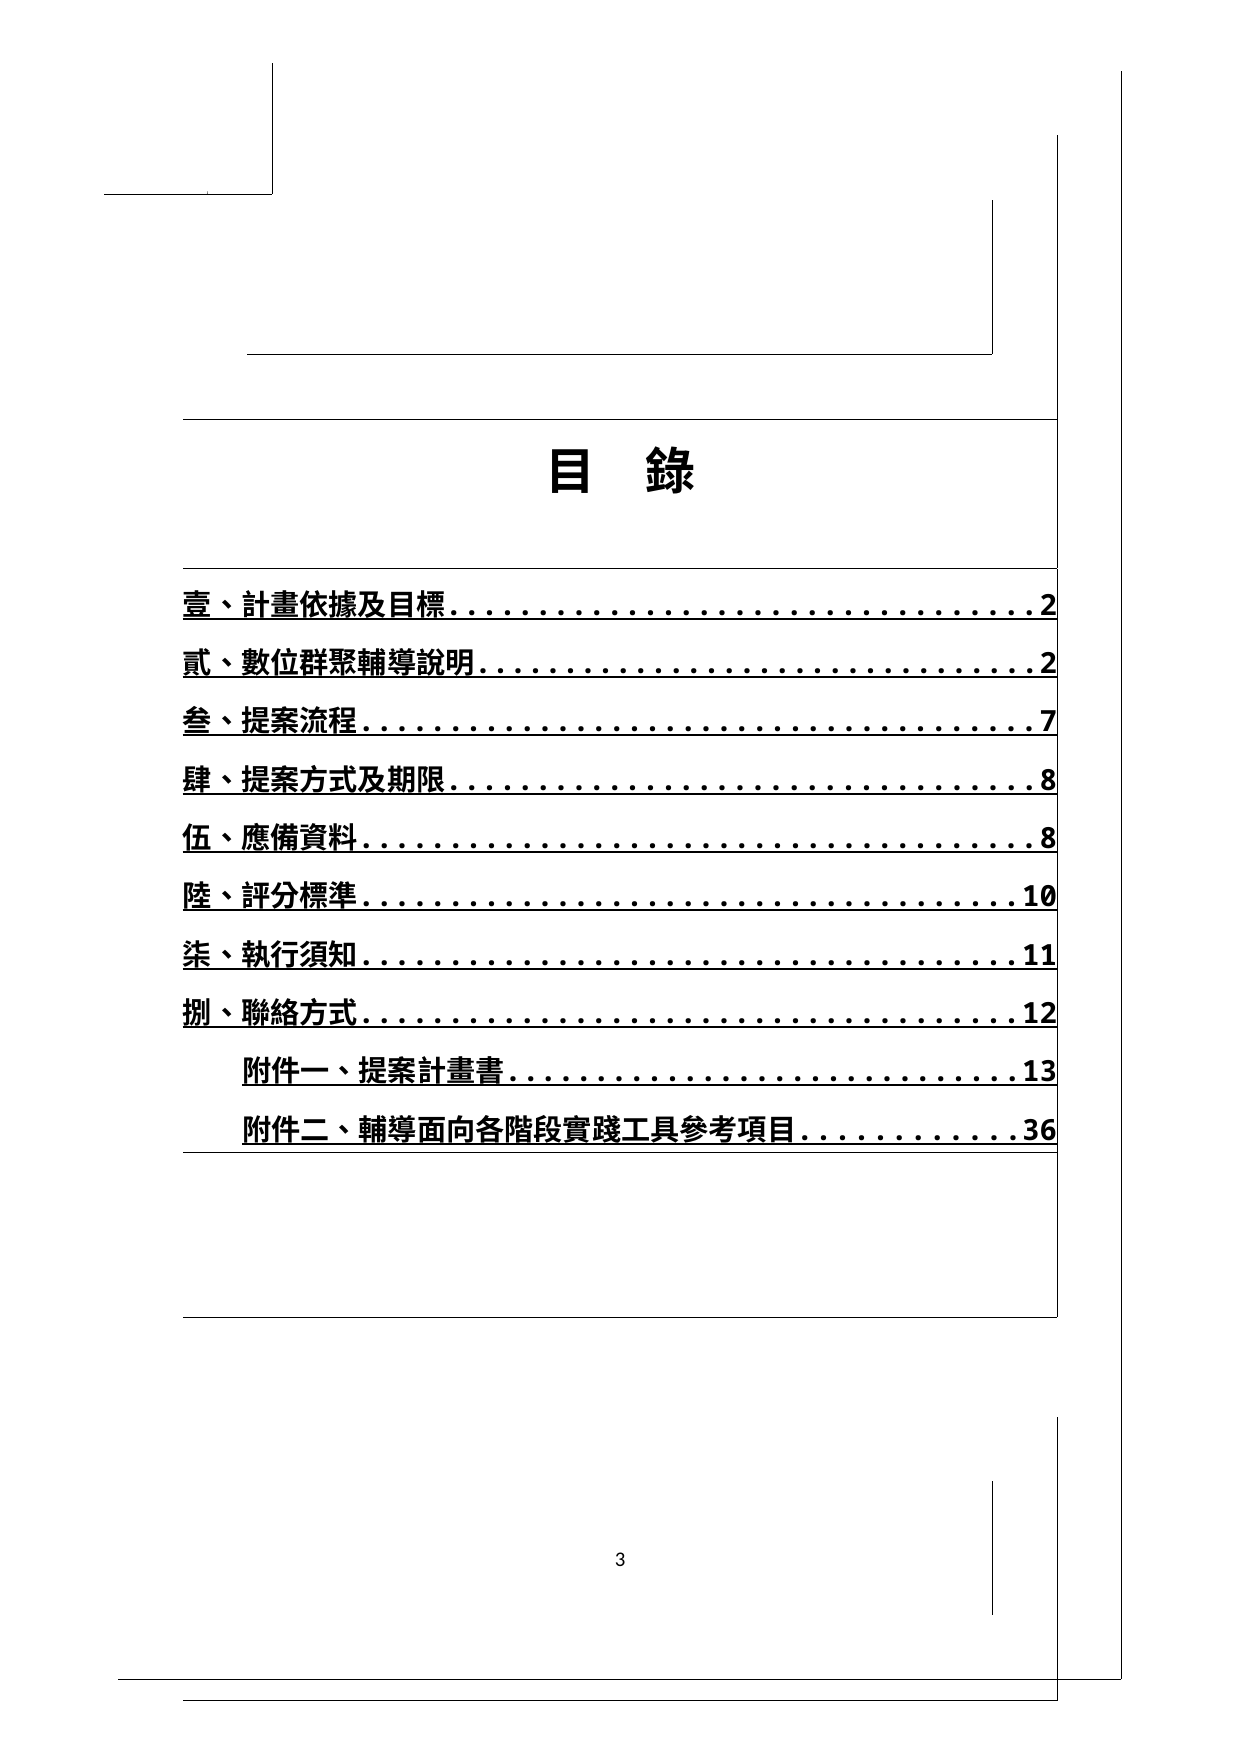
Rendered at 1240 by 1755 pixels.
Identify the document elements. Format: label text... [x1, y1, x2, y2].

text 貳、數位群聚輔導說明 2 [183, 627, 1057, 676]
text [183, 678, 1057, 685]
text [183, 736, 1057, 743]
text [183, 853, 1057, 860]
text 陸、評分標準 10 [183, 860, 1057, 909]
text [183, 970, 1057, 977]
text 伍、應備資料 8 [183, 802, 1057, 851]
text 捌、聯絡方式 12 [183, 977, 1057, 1026]
text [183, 620, 1057, 627]
text 目 錄 [183, 367, 1057, 568]
text [183, 795, 1057, 802]
text 叁、提案流程 7 [183, 685, 1057, 734]
text 柒、執行須知 11 [183, 918, 1057, 968]
text 附件二、輔導面向各階段實踐工具參考項目 36 [183, 1093, 1057, 1152]
text [183, 911, 1057, 918]
text 肆、提案方式及期限 8 [183, 743, 1057, 793]
text 壹、計畫依據及目標 2 [183, 568, 1057, 618]
text 附件一、提案計畫書 13 [183, 1035, 1057, 1093]
text [183, 1028, 1057, 1035]
